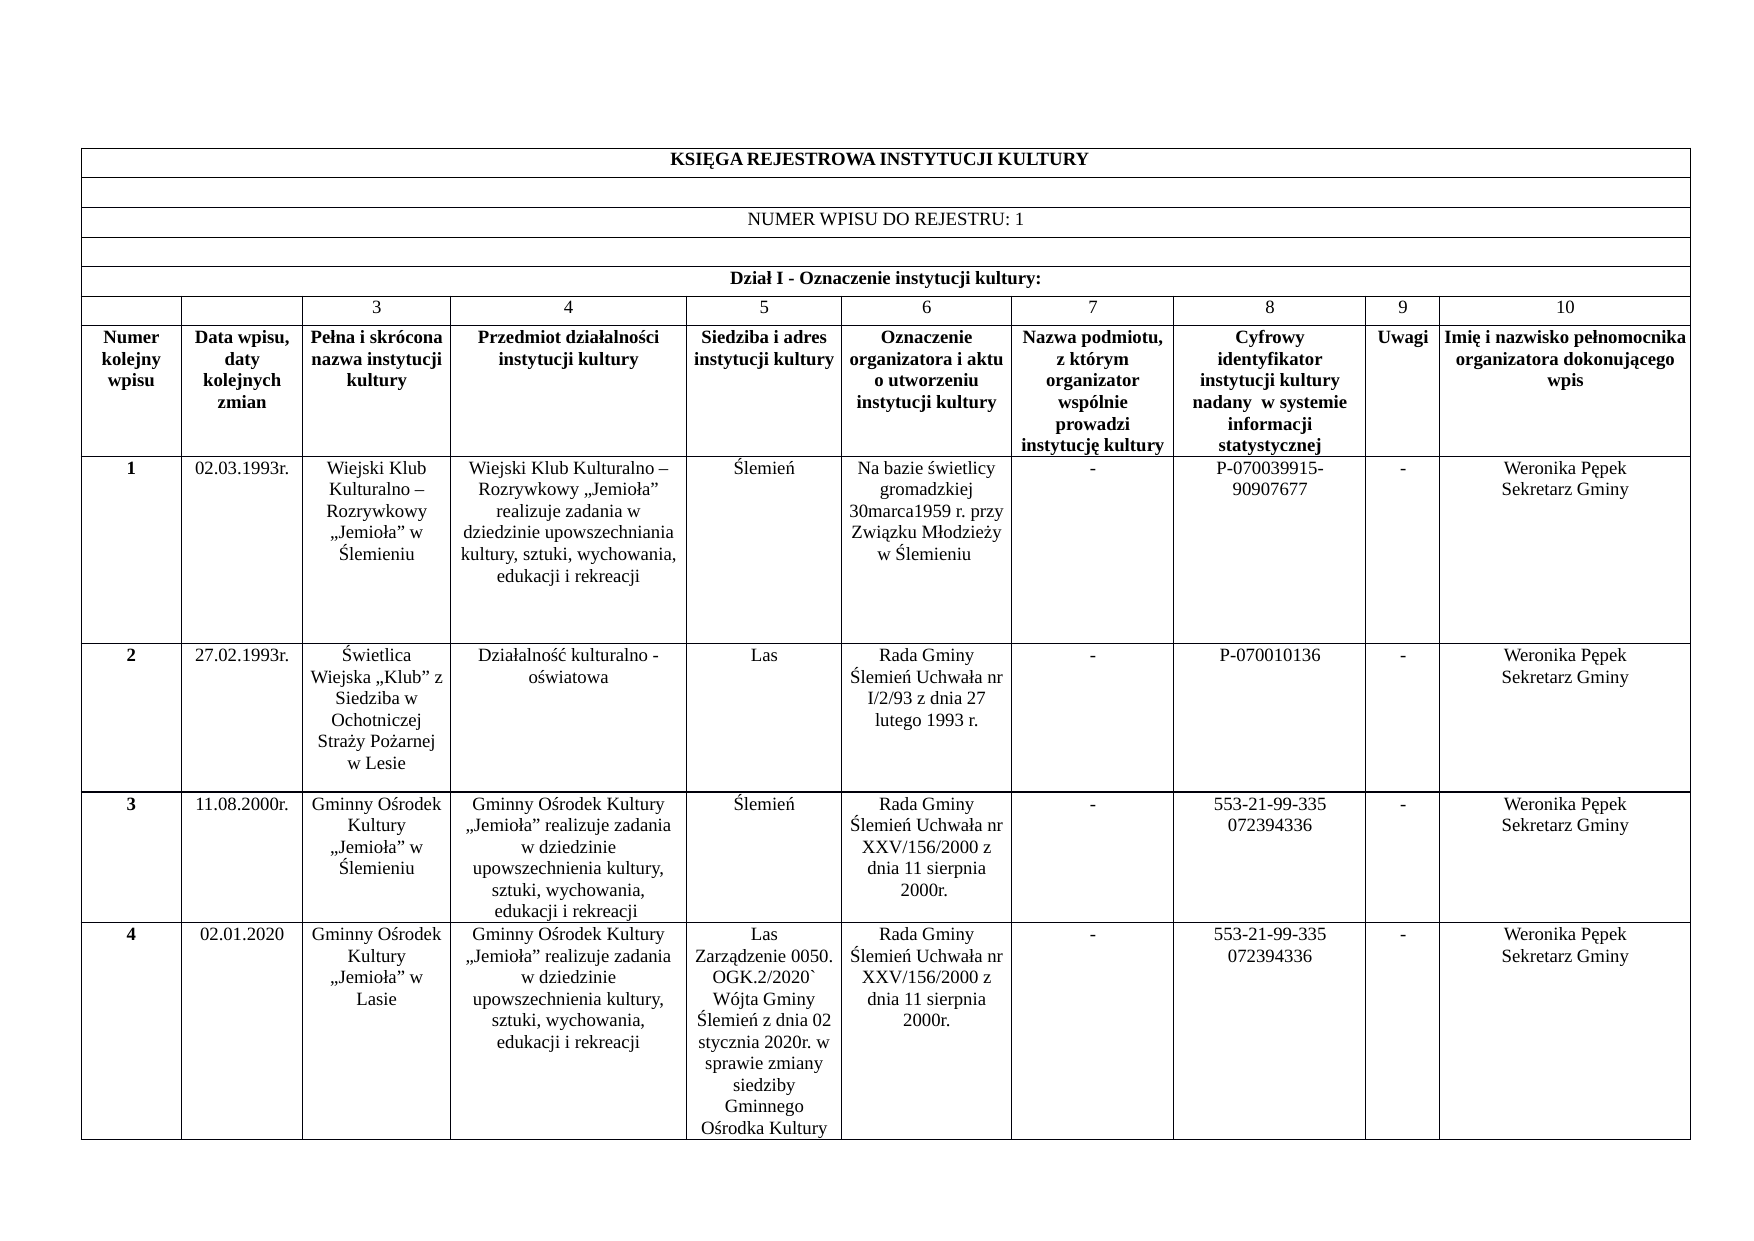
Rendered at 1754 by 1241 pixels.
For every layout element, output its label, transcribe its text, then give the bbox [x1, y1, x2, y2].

table_cell Weronika Pępek Sekretarz Gminy [1440, 644, 1690, 791]
table_cell Oznaczenie organizatora i aktu o utworzeniu instytucji kultury [842, 326, 1011, 456]
table_cell 9 [1366, 297, 1439, 325]
table_cell Uwagi [1366, 326, 1439, 456]
table_cell Data wpisu, daty kolejnych zmian [182, 326, 302, 456]
table_cell 2 [82, 644, 181, 791]
table_cell 27.02.1993r. [182, 644, 302, 791]
table_cell Weronika Pępek Sekretarz Gminy [1440, 793, 1690, 922]
table_cell [82, 297, 181, 325]
table_cell Na bazie świetlicy gromadzkiej 30marca1959 r. przy Związku Młodzieży w Ślemieniu [842, 457, 1011, 643]
table_cell 4 [451, 297, 686, 325]
table_cell - [1012, 793, 1173, 922]
table_cell Wiejski Klub Kulturalno – Rozrywkowy „Jemioła” realizuje zadania w dziedzinie upowszechniania kultury, sztuki, wychowania, edukacji i rekreacji [451, 457, 686, 643]
table_cell Imię i nazwisko pełnomocnika organizatora dokonującego wpis [1440, 326, 1690, 456]
table_cell Cyfrowy identyfikator instytucji kultury nadany w systemie informacji statystycznej [1174, 326, 1365, 456]
table_cell P-070039915-90907677 [1174, 457, 1365, 643]
table_cell Gminny Ośrodek Kultury „Jemioła” w Ślemieniu [303, 793, 450, 922]
table_cell Las Zarządzenie 0050. OGK.2/2020` Wójta Gminy Ślemień z dnia 02 stycznia 2020r. w sprawie zmiany siedziby Gminnego Ośrodka Kultury [687, 923, 841, 1138]
table_cell 1 [82, 457, 181, 643]
table_cell Numer kolejny wpisu [82, 326, 181, 456]
table_cell Gminny Ośrodek Kultury „Jemioła” realizuje zadania w dziedzinie upowszechnienia kultury, sztuki, wychowania, edukacji i rekreacji [451, 923, 686, 1138]
table_cell 7 [1012, 297, 1173, 325]
table_cell Rada Gminy Ślemień Uchwała nr I/2/93 z dnia 27 lutego 1993 r. [842, 644, 1011, 791]
table_cell Siedziba i adres instytucji kultury [687, 326, 841, 456]
table_cell 02.01.2020 [182, 923, 302, 1138]
table_cell Przedmiot działalności instytucji kultury [451, 326, 686, 456]
table_cell Rada Gminy Ślemień Uchwała nr XXV/156/2000 z dnia 11 sierpnia 2000r. [842, 793, 1011, 922]
table_cell [82, 178, 1690, 207]
table_cell 8 [1174, 297, 1365, 325]
table_cell Wiejski Klub Kulturalno – Rozrywkowy „Jemioła” w Ślemieniu [303, 457, 450, 643]
table_cell Świetlica Wiejska „Klub” z Siedziba w Ochotniczej Straży Pożarnej w Lesie [303, 644, 450, 791]
table_header KSIĘGA REJESTROWA INSTYTUCJI KULTURY [82, 149, 1690, 177]
table_cell Dział I - Oznaczenie instytucji kultury: [82, 267, 1690, 296]
table_cell - [1366, 793, 1439, 922]
table_cell 3 [82, 793, 181, 922]
table_cell Gminny Ośrodek Kultury „Jemioła” realizuje zadania w dziedzinie upowszechnienia kultury, sztuki, wychowania, edukacji i rekreacji [451, 793, 686, 922]
table_cell Nazwa podmiotu, z którym organizator wspólnie prowadzi instytucję kultury [1012, 326, 1173, 456]
table_cell [82, 238, 1690, 266]
table_cell Rada Gminy Ślemień Uchwała nr XXV/156/2000 z dnia 11 sierpnia 2000r. [842, 923, 1011, 1138]
table_cell 3 [303, 297, 450, 325]
table_cell NUMER WPISU DO REJESTRU: 1 [82, 208, 1690, 236]
table_cell Ślemień [687, 793, 841, 922]
table_cell 553-21-99-335 072394336 [1174, 793, 1365, 922]
table_cell 6 [842, 297, 1011, 325]
table_cell Las [687, 644, 841, 791]
table_cell Działalność kulturalno - oświatowa [451, 644, 686, 791]
table_cell 10 [1440, 297, 1690, 325]
table_cell Ślemień [687, 457, 841, 643]
table_cell - [1366, 923, 1439, 1138]
table_cell - [1366, 457, 1439, 643]
table_cell Weronika Pępek Sekretarz Gminy [1440, 923, 1690, 1138]
table_cell 11.08.2000r. [182, 793, 302, 922]
table_cell Gminny Ośrodek Kultury „Jemioła” w Lasie [303, 923, 450, 1138]
table_cell - [1012, 923, 1173, 1138]
table_cell 553-21-99-335 072394336 [1174, 923, 1365, 1138]
table_cell - [1012, 457, 1173, 643]
table_cell - [1012, 644, 1173, 791]
table_cell 5 [687, 297, 841, 325]
table_cell - [1366, 644, 1439, 791]
table_cell 4 [82, 923, 181, 1138]
table_cell Pełna i skrócona nazwa instytucji kultury [303, 326, 450, 456]
table_cell Weronika Pępek Sekretarz Gminy [1440, 457, 1690, 643]
table_cell 02.03.1993r. [182, 457, 302, 643]
table_cell [182, 297, 302, 325]
table_cell P-070010136 [1174, 644, 1365, 791]
